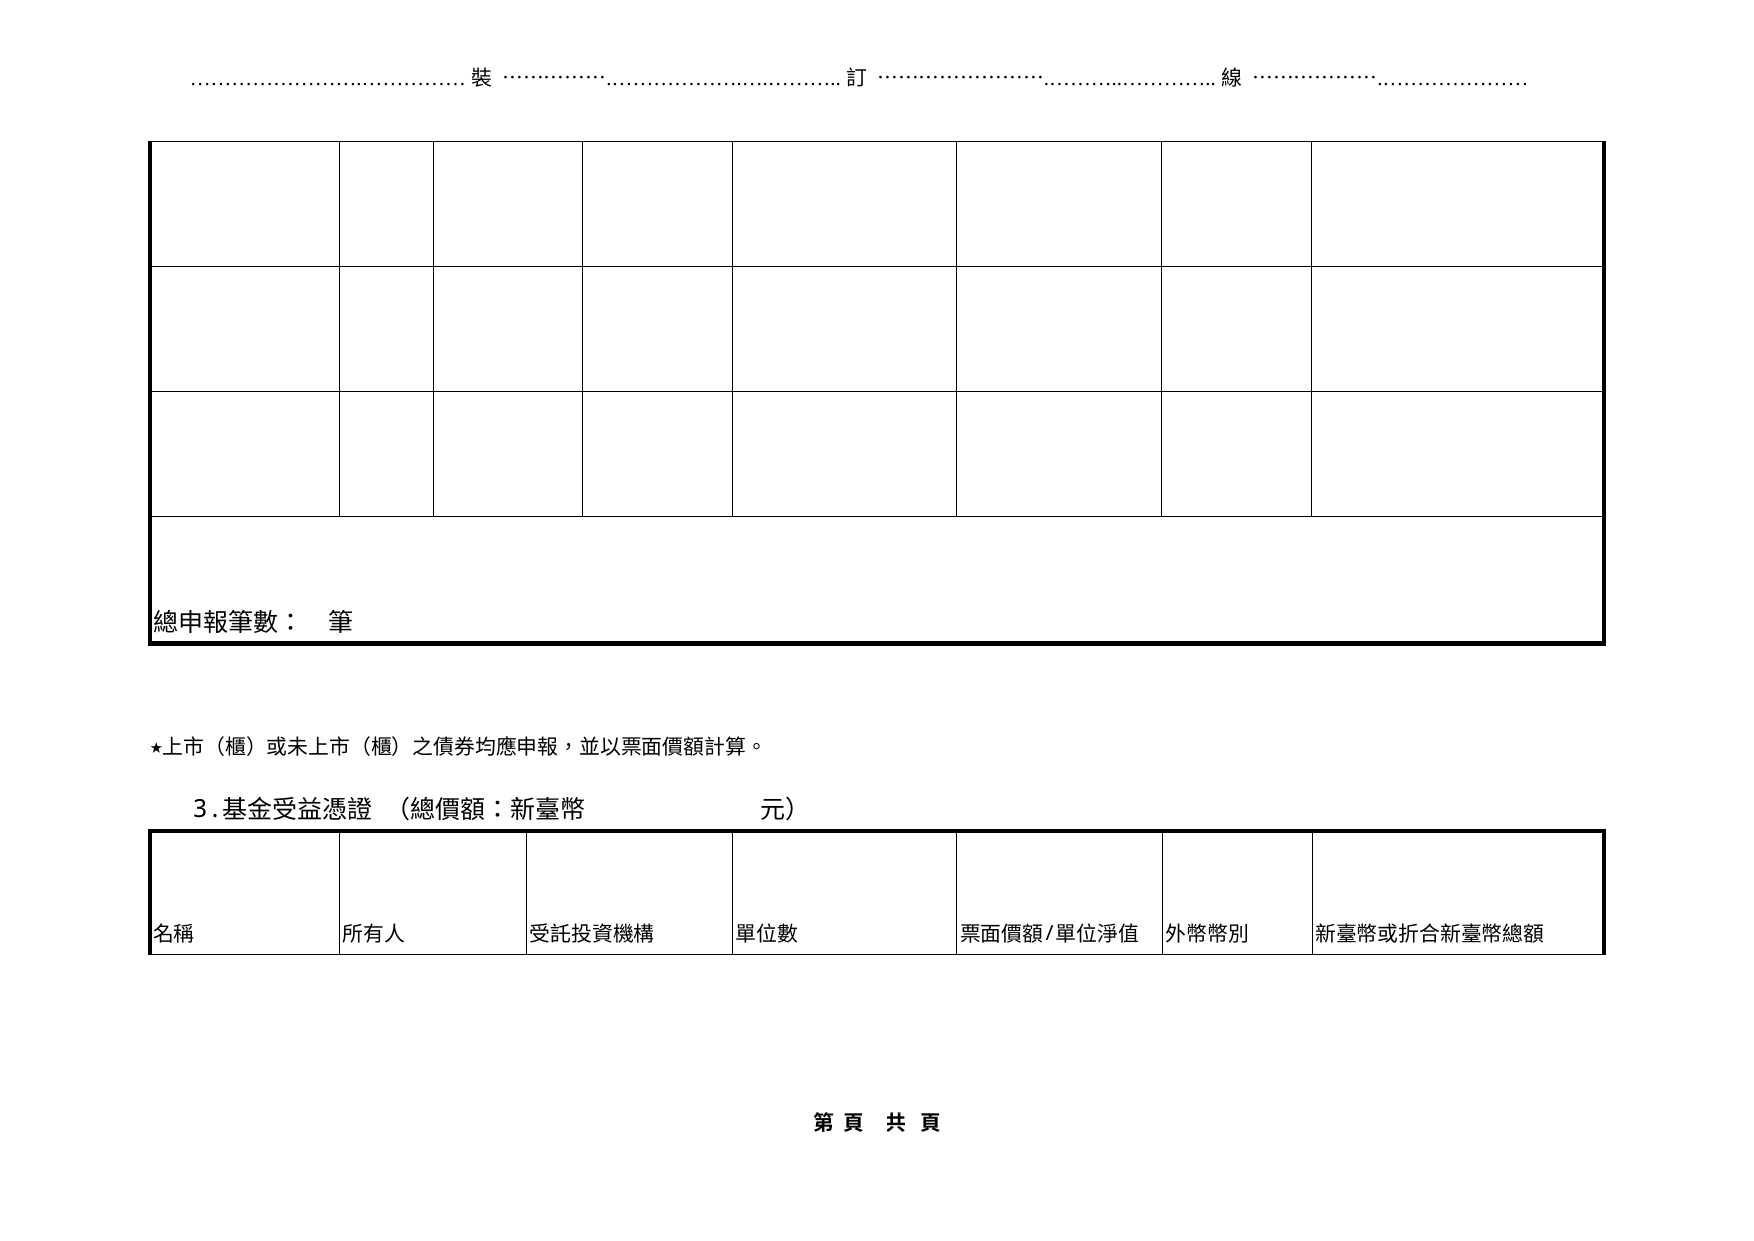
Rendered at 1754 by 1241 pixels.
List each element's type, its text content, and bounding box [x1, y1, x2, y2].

table_cell [152, 267, 339, 391]
table_header 名稱 [152, 833, 339, 953]
table_header 外幣幣別 [1163, 833, 1312, 953]
table_cell [733, 142, 956, 266]
table_cell [1312, 392, 1602, 516]
text ★上市（櫃）或未上市（櫃）之債券均應申報，並以票面價額計算。 [150, 703, 1604, 766]
table_cell [340, 142, 433, 266]
table_cell [434, 392, 582, 516]
table_cell [1312, 142, 1602, 266]
table_cell [957, 142, 1161, 266]
table_cell [434, 267, 582, 391]
table_cell [583, 267, 732, 391]
table_cell [1162, 267, 1311, 391]
table_cell [1312, 267, 1602, 391]
table_cell 總申報筆數： 筆 [152, 517, 1602, 641]
table_cell [1162, 392, 1311, 516]
table_cell [733, 267, 956, 391]
table_cell [583, 142, 732, 266]
table_cell [340, 267, 433, 391]
text 3.基金受益憑證 （總價額：新臺幣 元） [192, 766, 1604, 828]
table_cell [583, 392, 732, 516]
table_cell [434, 142, 582, 266]
table_cell [152, 142, 339, 266]
table_header 所有人 [340, 833, 526, 953]
table_cell [733, 392, 956, 516]
table_header 受託投資機構 [527, 833, 732, 953]
table_header 票面價額/單位淨值 [957, 833, 1162, 953]
table_cell [1162, 142, 1311, 266]
table_cell [340, 392, 433, 516]
table_header 單位數 [733, 833, 956, 953]
table_header 新臺幣或折合新臺幣總額 [1313, 833, 1602, 953]
table_cell [957, 267, 1161, 391]
table_cell [152, 392, 339, 516]
table_cell [957, 392, 1161, 516]
